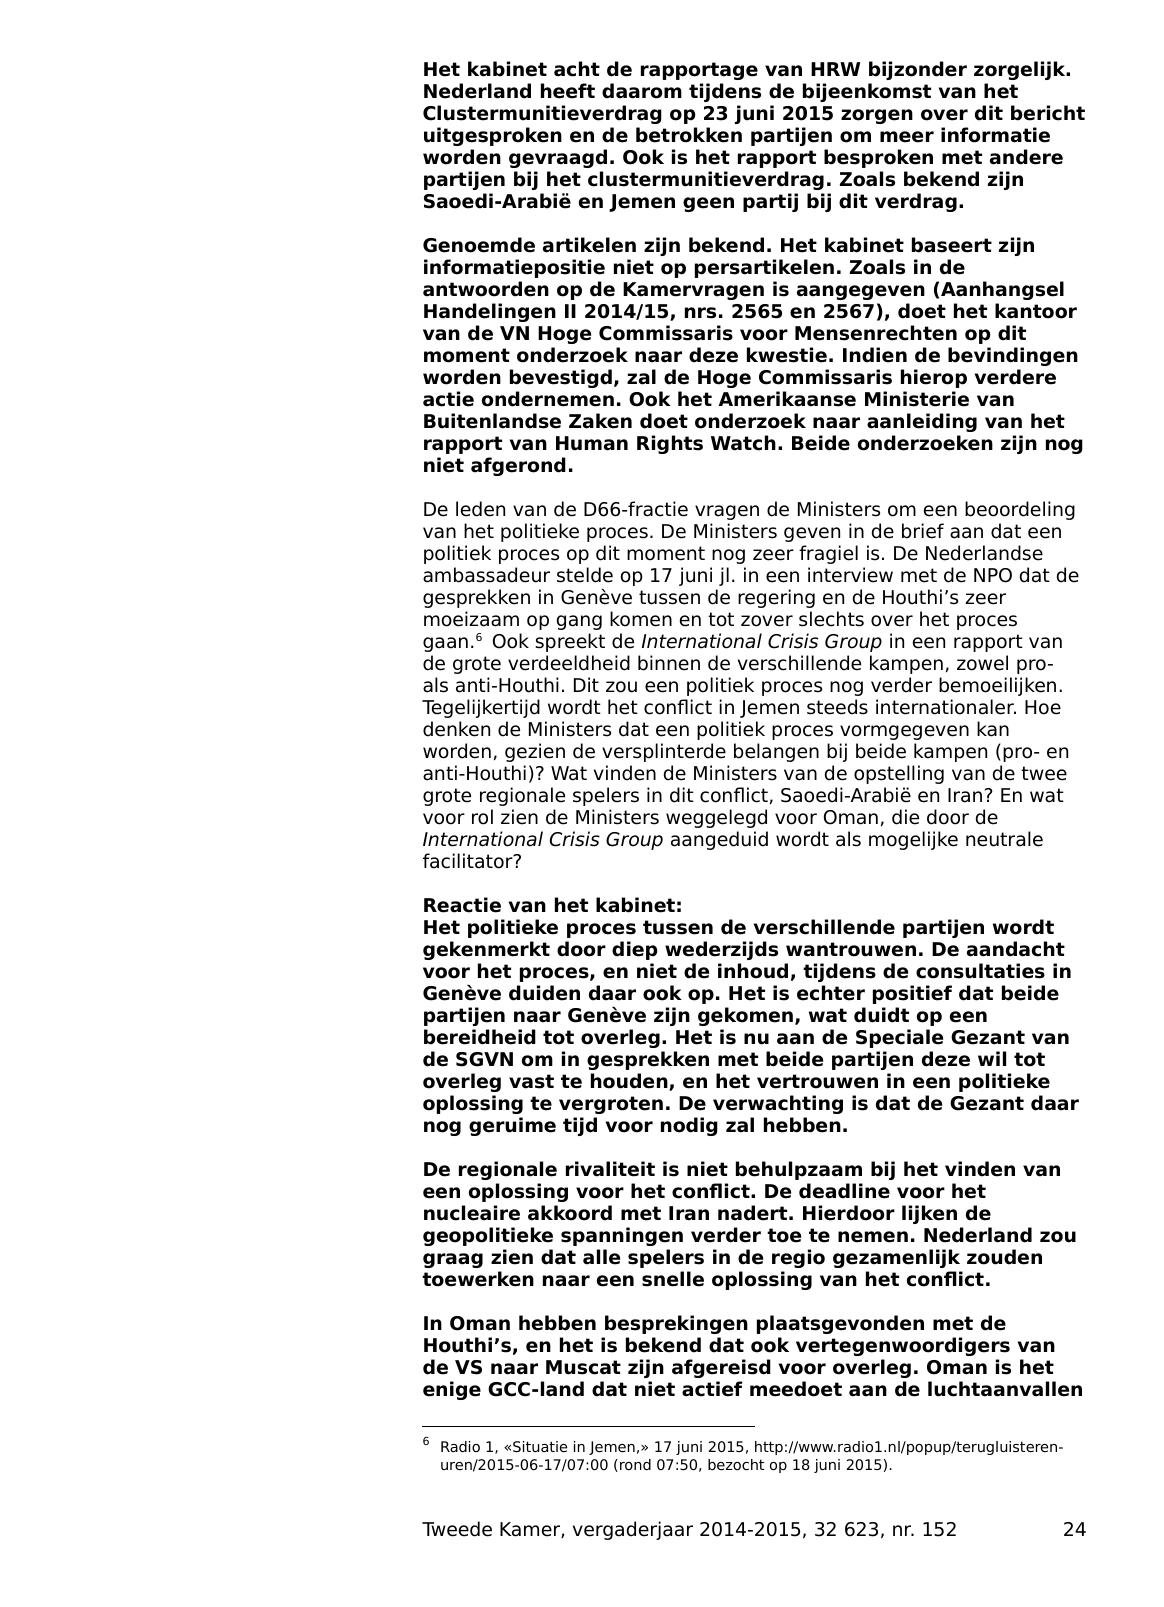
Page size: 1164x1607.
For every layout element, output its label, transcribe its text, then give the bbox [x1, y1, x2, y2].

text De regionale rivaliteit is niet behulpzaam bij het vinden van een oplossing voor het conflict. De deadline voor het nucleaire akkoord met Iran nadert. Hierdoor lijken de geopolitieke spanningen verder toe te nemen. Nederland zou graag zien dat alle spelers in de regio gezamenlijk zouden toewerken naar een snelle oplossing van het conflict. [422, 1159, 1087, 1291]
text Genoemde artikelen zijn bekend. Het kabinet baseert zijn informatiepositie niet op persartikelen. Zoals in de antwoorden op de Kamervragen is aangegeven (Aanhangsel Handelingen II 2014/15, nrs. 2565 en 2567), doet het kantoor van de VN Hoge Commissaris voor Mensenrechten op dit moment onderzoek naar deze kwestie. Indien de bevindingen worden bevestigd, zal de Hoge Commissaris hierop verdere actie ondernemen. Ook het Amerikaanse Ministerie van Buitenlandse Zaken doet onderzoek naar aanleiding van het rapport van Human Rights Watch. Beide onderzoeken zijn nog niet afgerond. [422, 235, 1087, 477]
text Radio 1, «Situatie in Jemen,» 17 juni 2015, http://www.radio1.nl/popup/terugluisteren-uren/2015-06-17/07:00 (rond 07:50, bezocht op 18 juni 2015). [422, 1435, 1087, 1474]
text In Oman hebben besprekingen plaatsgevonden met de Houthi’s, en het is bekend dat ook vertegenwoordigers van de VS naar Muscat zijn afgereisd voor overleg. Oman is het enige GCC-land dat niet actief meedoet aan de luchtaanvallen [422, 1313, 1087, 1401]
text De leden van de D66-fractie vragen de Ministers om een beoordeling van het politieke proces. De Ministers geven in de brief aan dat een politiek proces op dit moment nog zeer fragiel is. De Nederlandse ambassadeur stelde op 17 juni jl. in een interview met de NPO dat de gesprekken in Genève tussen de regering en de Houthi’s zeer moeizaam op gang komen en tot zover slechts over het proces gaan. Ook spreekt de International Crisis Group in een rapport van de grote verdeeldheid binnen de verschillende kampen, zowel pro- als anti-Houthi. Dit zou een politiek proces nog verder bemoeilijken. Tegelijkertijd wordt het conflict in Jemen steeds internationaler. Hoe denken de Ministers dat een politiek proces vormgegeven kan worden, gezien de versplinterde belangen bij beide kampen (pro- en anti-Houthi)? Wat vinden de Ministers van de opstelling van de twee grote regionale spelers in dit conflict, Saoedi-Arabië en Iran? En wat voor rol zien de Ministers weggelegd voor Oman, die door de International Crisis Group aangeduid wordt als mogelijke neutrale facilitator? [422, 499, 1087, 873]
text Het kabinet acht de rapportage van HRW bijzonder zorgelijk. Nederland heeft daarom tijdens de bijeenkomst van het Clustermunitieverdrag op 23 juni 2015 zorgen over dit bericht uitgesproken en de betrokken partijen om meer informatie worden gevraagd. Ook is het rapport besproken met andere partijen bij het clustermunitieverdrag. Zoals bekend zijn Saoedi-Arabië en Jemen geen partij bij dit verdrag. [422, 59, 1087, 213]
text Het politieke proces tussen de verschillende partijen wordt gekenmerkt door diep wederzijds wantrouwen. De aandacht voor het proces, en niet de inhoud, tijdens de consultaties in Genève duiden daar ook op. Het is echter positief dat beide partijen naar Genève zijn gekomen, wat duidt op een bereidheid tot overleg. Het is nu aan de Speciale Gezant van de SGVN om in gesprekken met beide partijen deze wil tot overleg vast te houden, en het vertrouwen in een politieke oplossing te vergroten. De verwachting is dat de Gezant daar nog geruime tijd voor nodig zal hebben. [422, 917, 1087, 1137]
text Reactie van het kabinet: [422, 895, 1087, 917]
